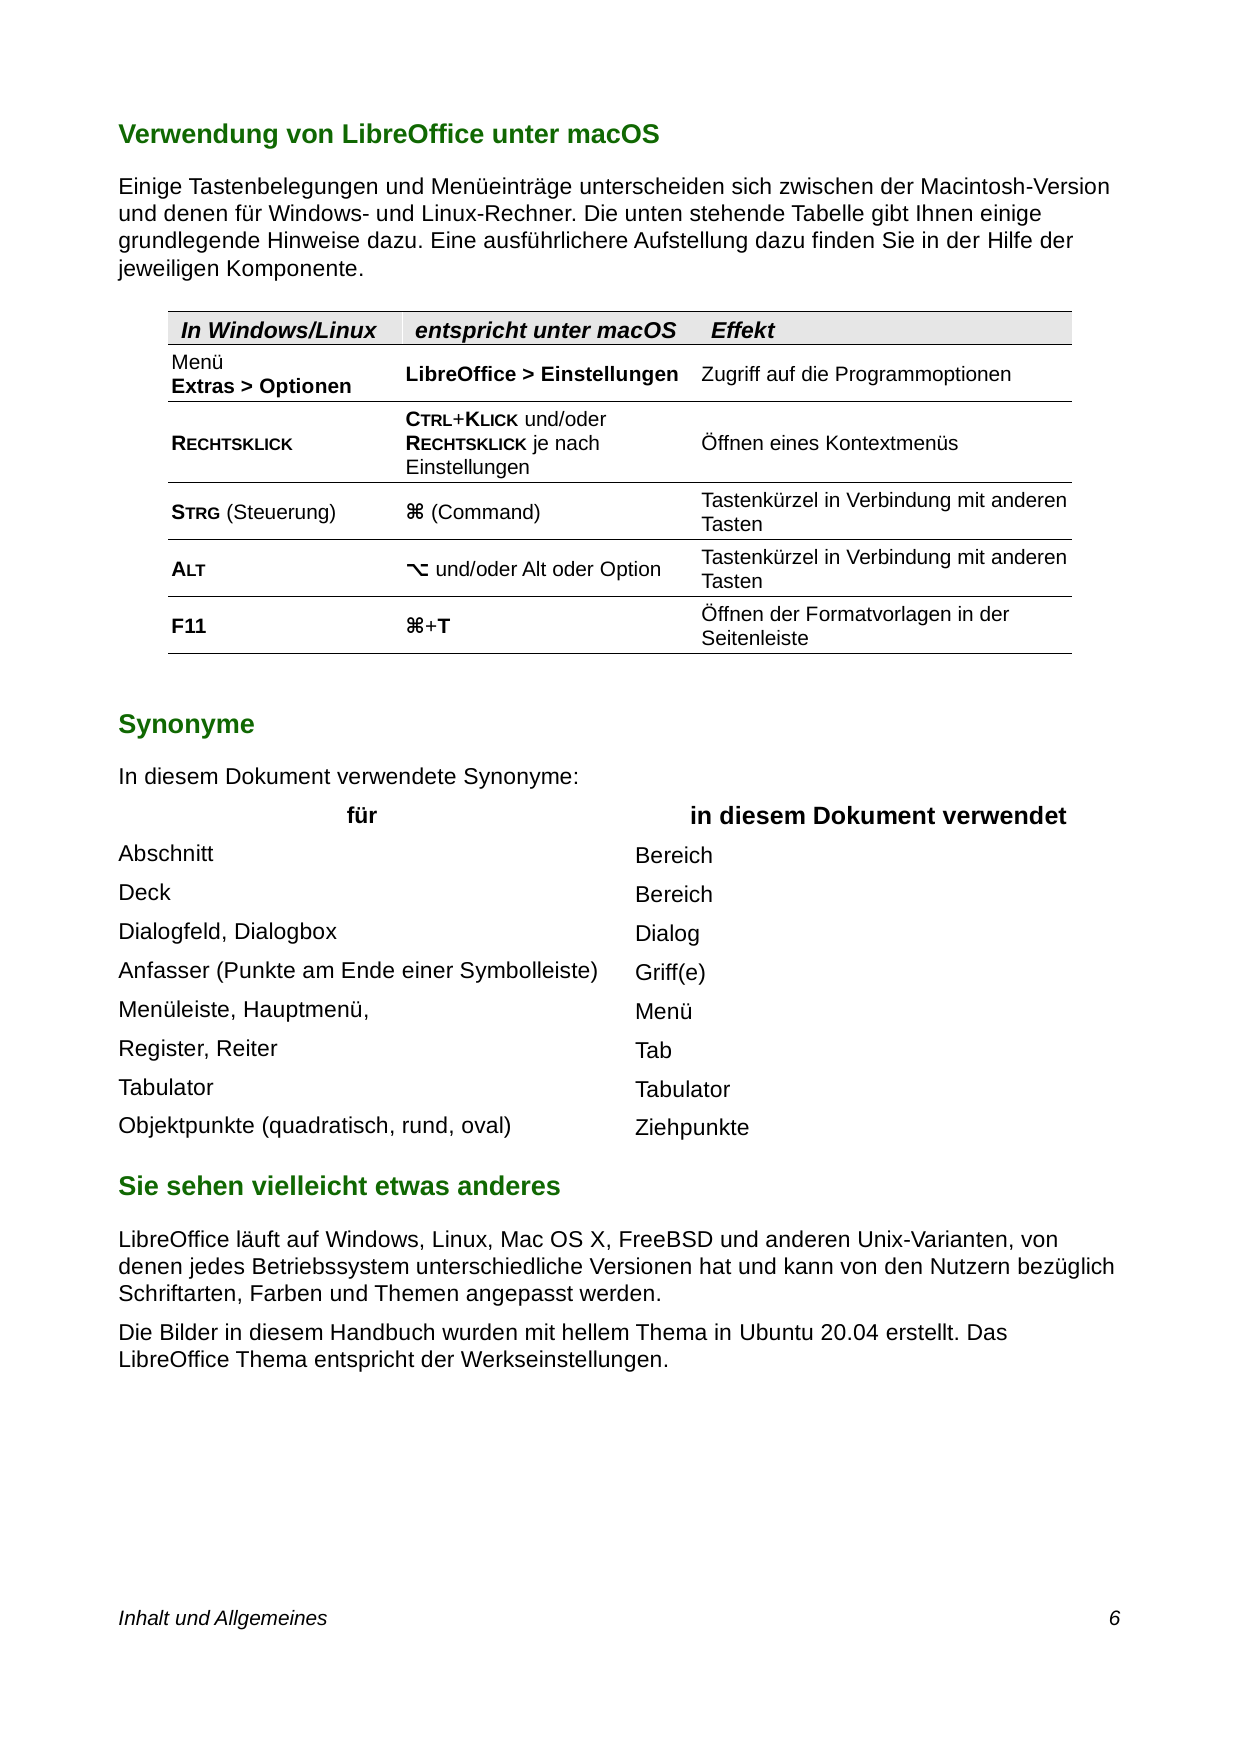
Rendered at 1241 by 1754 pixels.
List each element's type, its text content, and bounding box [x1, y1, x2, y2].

text Anfasser (Punkte am Ende einer Symbolleiste) [118, 956, 605, 983]
text Ziehpunkte [635, 1114, 1122, 1141]
table_cell ⌘+T [403, 597, 698, 653]
table_cell Strg (Steuerung) [168, 483, 402, 539]
table_header Effekt [698, 312, 1072, 344]
text Griff(e) [635, 958, 1122, 985]
text Register, Reiter [118, 1034, 605, 1061]
table_cell Menü Extras > Optionen [168, 345, 402, 401]
text für [118, 801, 605, 828]
table_header In Windows/Linux [168, 312, 402, 344]
text Bereich [635, 881, 1122, 908]
text Objektpunkte (quadratisch, rund, oval) [118, 1112, 605, 1139]
table_cell Öffnen eines Kontextmenüs [698, 402, 1072, 482]
table_cell LibreOffice > Einstellungen [403, 345, 698, 401]
text Einige Tastenbelegungen und Menüeinträge unterscheiden sich zwischen der Macintosh-Version und denen für Windows- und Linux-Rechner. Die unten stehende Tabelle gibt Ihnen einige grundlegende Hinweise dazu. Eine ausführlichere Aufstellung dazu finden Sie in der Hilfe der jeweiligen Komponente. [118, 173, 1122, 281]
table_cell Zugriff auf die Programmoptionen [698, 345, 1072, 401]
table_cell Rechtsklick [168, 402, 402, 482]
table_cell Alt [168, 540, 402, 596]
text in diesem Dokument verwendet [635, 801, 1122, 830]
table_cell F11 [168, 597, 402, 653]
text Deck [118, 879, 605, 906]
table_cell Tastenkürzel in Verbindung mit anderen Tasten [698, 540, 1072, 596]
text Dialogfeld, Dialogbox [118, 917, 605, 944]
table_cell Öffnen der Formatvorlagen in der Seitenleiste [698, 597, 1072, 653]
subtitle Sie sehen vielleicht etwas anderes [118, 1170, 1122, 1201]
text Menüleiste, Hauptmenü, [118, 995, 605, 1022]
table_cell ⌥ und/oder Alt oder Option [403, 540, 698, 596]
table_header entspricht unter macOS [403, 312, 698, 344]
text LibreOffice läuft auf Windows, Linux, Mac OS X, FreeBSD und anderen Unix-Varianten, von denen jedes Betriebssystem unterschiedliche Versionen hat und kann von den Nutzern bezüglich Schriftarten, Farben und Themen angepasst werden. [118, 1225, 1122, 1306]
text Abschnitt [118, 840, 605, 867]
table_cell Tastenkürzel in Verbindung mit anderen Tasten [698, 483, 1072, 539]
text Tabulator [635, 1075, 1122, 1102]
text In diesem Dokument verwendete Synonyme: [118, 762, 1122, 789]
subtitle Verwendung von LibreOffice unter macOS [118, 118, 1122, 149]
text Bereich [635, 842, 1122, 869]
text Tabulator [118, 1073, 605, 1100]
text Menü [635, 997, 1122, 1024]
table_cell ⌘ (Command) [403, 483, 698, 539]
text Die Bilder in diesem Handbuch wurden mit hellem Thema in Ubuntu 20.04 erstellt. Das LibreOffice Thema entspricht der Werkseinstellungen. [118, 1318, 1122, 1372]
text Dialog [635, 919, 1122, 947]
text Tab [635, 1036, 1122, 1063]
subtitle Synonyme [118, 707, 1122, 738]
table_cell Ctrl+Klick und/oder Rechtsklick je nach Einstellungen [403, 402, 698, 482]
